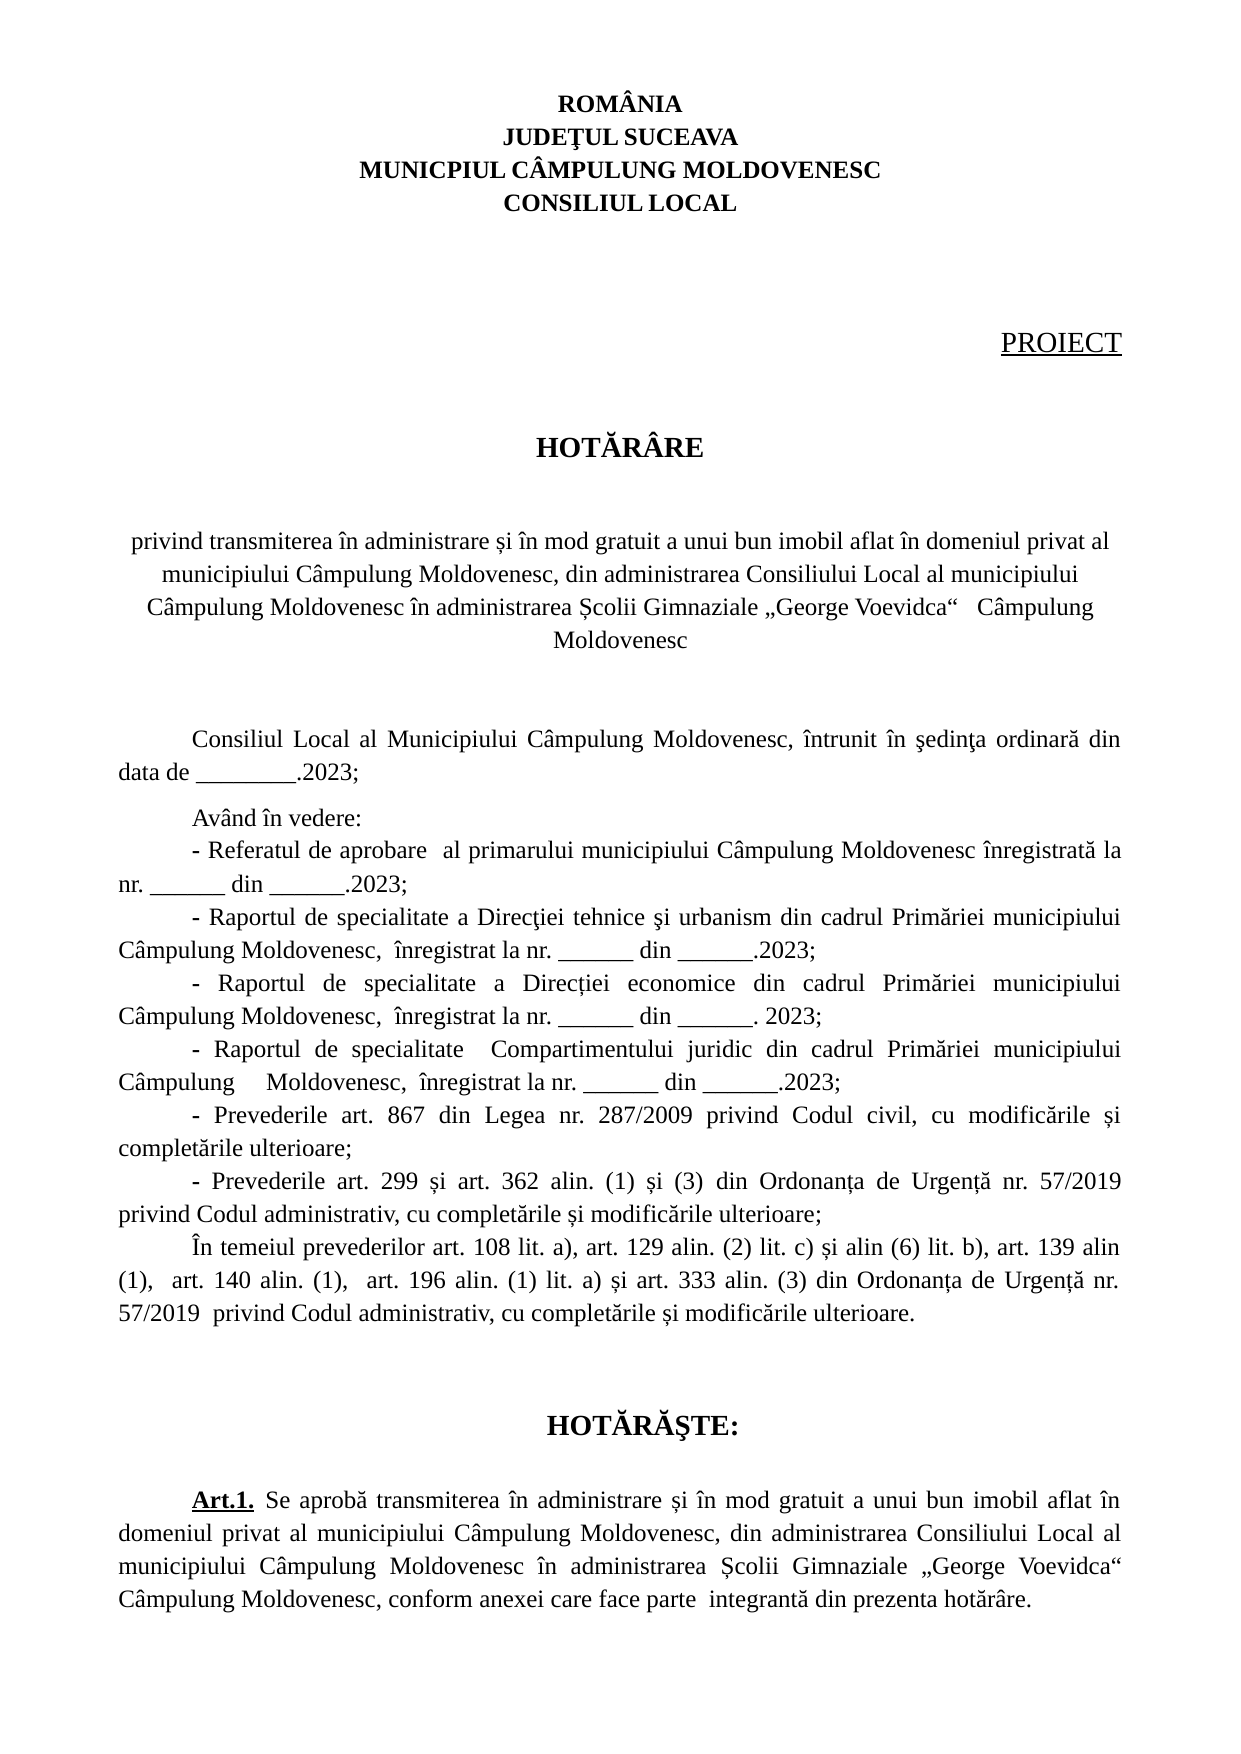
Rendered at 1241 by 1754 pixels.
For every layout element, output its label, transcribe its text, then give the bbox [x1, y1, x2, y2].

subtitle PROIECT [118, 325, 1122, 359]
text - Prevederile art. 867 din Legea nr. 287/2009 privind Codul civil, cu modificările și completările ulterioare; [118, 1100, 1122, 1162]
subtitle CONSILIUL LOCAL [118, 188, 1122, 216]
text Art.1. Se aprobă transmiterea în administrare și în mod gratuit a unui bun imobil aflat în domeniul privat al municipiului Câmpulung Moldovenesc, din administrarea Consiliului Local al municipiului Câmpulung Moldovenesc în administrarea Școlii Gimnaziale „George Voevidca“ Câmpulung Moldovenesc, conform anexei care face parte integrantă din prezenta hotărâre. [118, 1485, 1122, 1613]
text HOTĂRĂŞTE: [118, 1408, 1168, 1442]
text - Raportul de specialitate a Direcției economice din cadrul Primăriei municipiului Câmpulung Moldovenesc, înregistrat la nr. ______ din ______. 2023; [118, 968, 1122, 1029]
text În temeiul prevederilor art. 108 lit. a), art. 129 alin. (2) lit. c) și alin (6) lit. b), art. 139 alin (1), art. 140 alin. (1), art. 196 alin. (1) lit. a) și art. 333 alin. (3) din Ordonanța de Urgență nr. 57/2019 privind Codul administrativ, cu completările și modificările ulterioare. [118, 1232, 1122, 1327]
text ROMÂNIA [118, 89, 1122, 117]
text privind transmiterea în administrare și în mod gratuit a unui bun imobil aflat în domeniul privat al municipiului Câmpulung Moldovenesc, din administrarea Consiliului Local al municipiului Câmpulung Moldovenesc în administrarea Școlii Gimnaziale „George Voevidca“ Câmpulung Moldovenesc [118, 526, 1122, 654]
text JUDEŢUL SUCEAVA [118, 122, 1122, 150]
text MUNICPIUL CÂMPULUNG MOLDOVENESC [118, 155, 1122, 183]
text - Raportul de specialitate a Direcţiei tehnice şi urbanism din cadrul Primăriei municipiului Câmpulung Moldovenesc, înregistrat la nr. ______ din ______.2023; [118, 902, 1122, 963]
text - Prevederile art. 299 și art. 362 alin. (1) și (3) din Ordonanța de Urgență nr. 57/2019 privind Codul administrativ, cu completările și modificările ulterioare; [118, 1166, 1122, 1228]
text Consiliul Local al Municipiului Câmpulung Moldovenesc, întrunit în şedinţa ordinară din data de ________.2023; [118, 724, 1122, 786]
text Având în vedere: [118, 803, 1122, 831]
text - Referatul de aprobare al primarului municipiului Câmpulung Moldovenesc înregistrată la nr. ______ din ______.2023; [118, 836, 1122, 897]
text - Raportul de specialitate Compartimentului juridic din cadrul Primăriei municipiului Câmpulung Moldovenesc, înregistrat la nr. ______ din ______.2023; [118, 1034, 1122, 1096]
subtitle HOTĂRÂRE [118, 430, 1122, 463]
